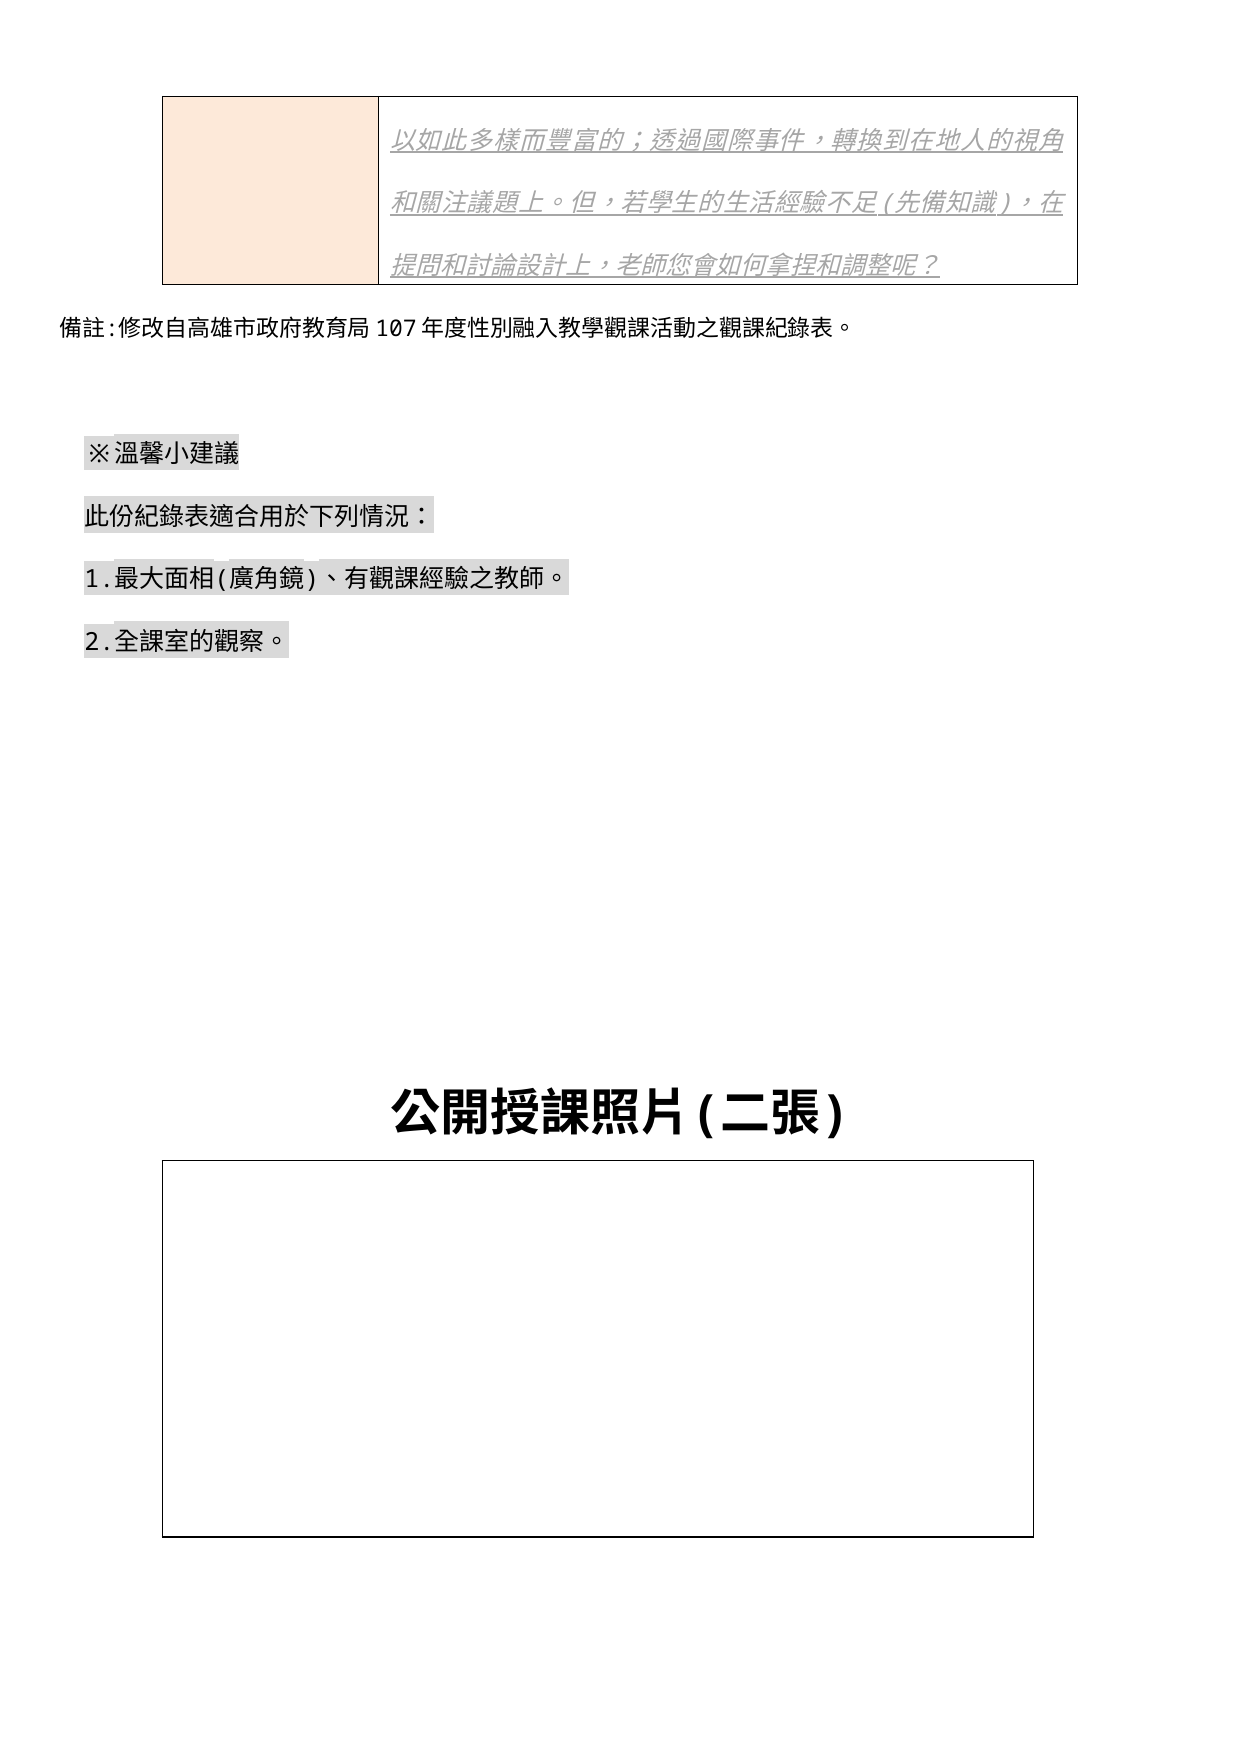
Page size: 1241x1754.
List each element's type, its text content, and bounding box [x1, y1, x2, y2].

text 2.全課室的觀察。 [84, 598, 1181, 660]
text ※溫馨小建議 [84, 410, 1181, 473]
text 公開授課照片(二張) [59, 1035, 1181, 1160]
table_cell [163, 97, 378, 284]
text 1.最大面相(廣角鏡)、有觀課經驗之教師。 [84, 535, 1181, 598]
text 此份紀錄表適合用於下列情況： [84, 473, 1181, 535]
text 備註:修改自高雄市政府教育局107年度性別融入教學觀課活動之觀課紀錄表。 [59, 285, 1181, 348]
table_cell 以如此多樣而豐富的；透過國際事件，轉換到在地人的視角和關注議題上。但，若學生的生活經驗不足(先備知識)，在提問和討論設計上，老師您會如何拿捏和調整呢？ [379, 97, 1077, 284]
table_header [163, 1161, 1033, 1536]
